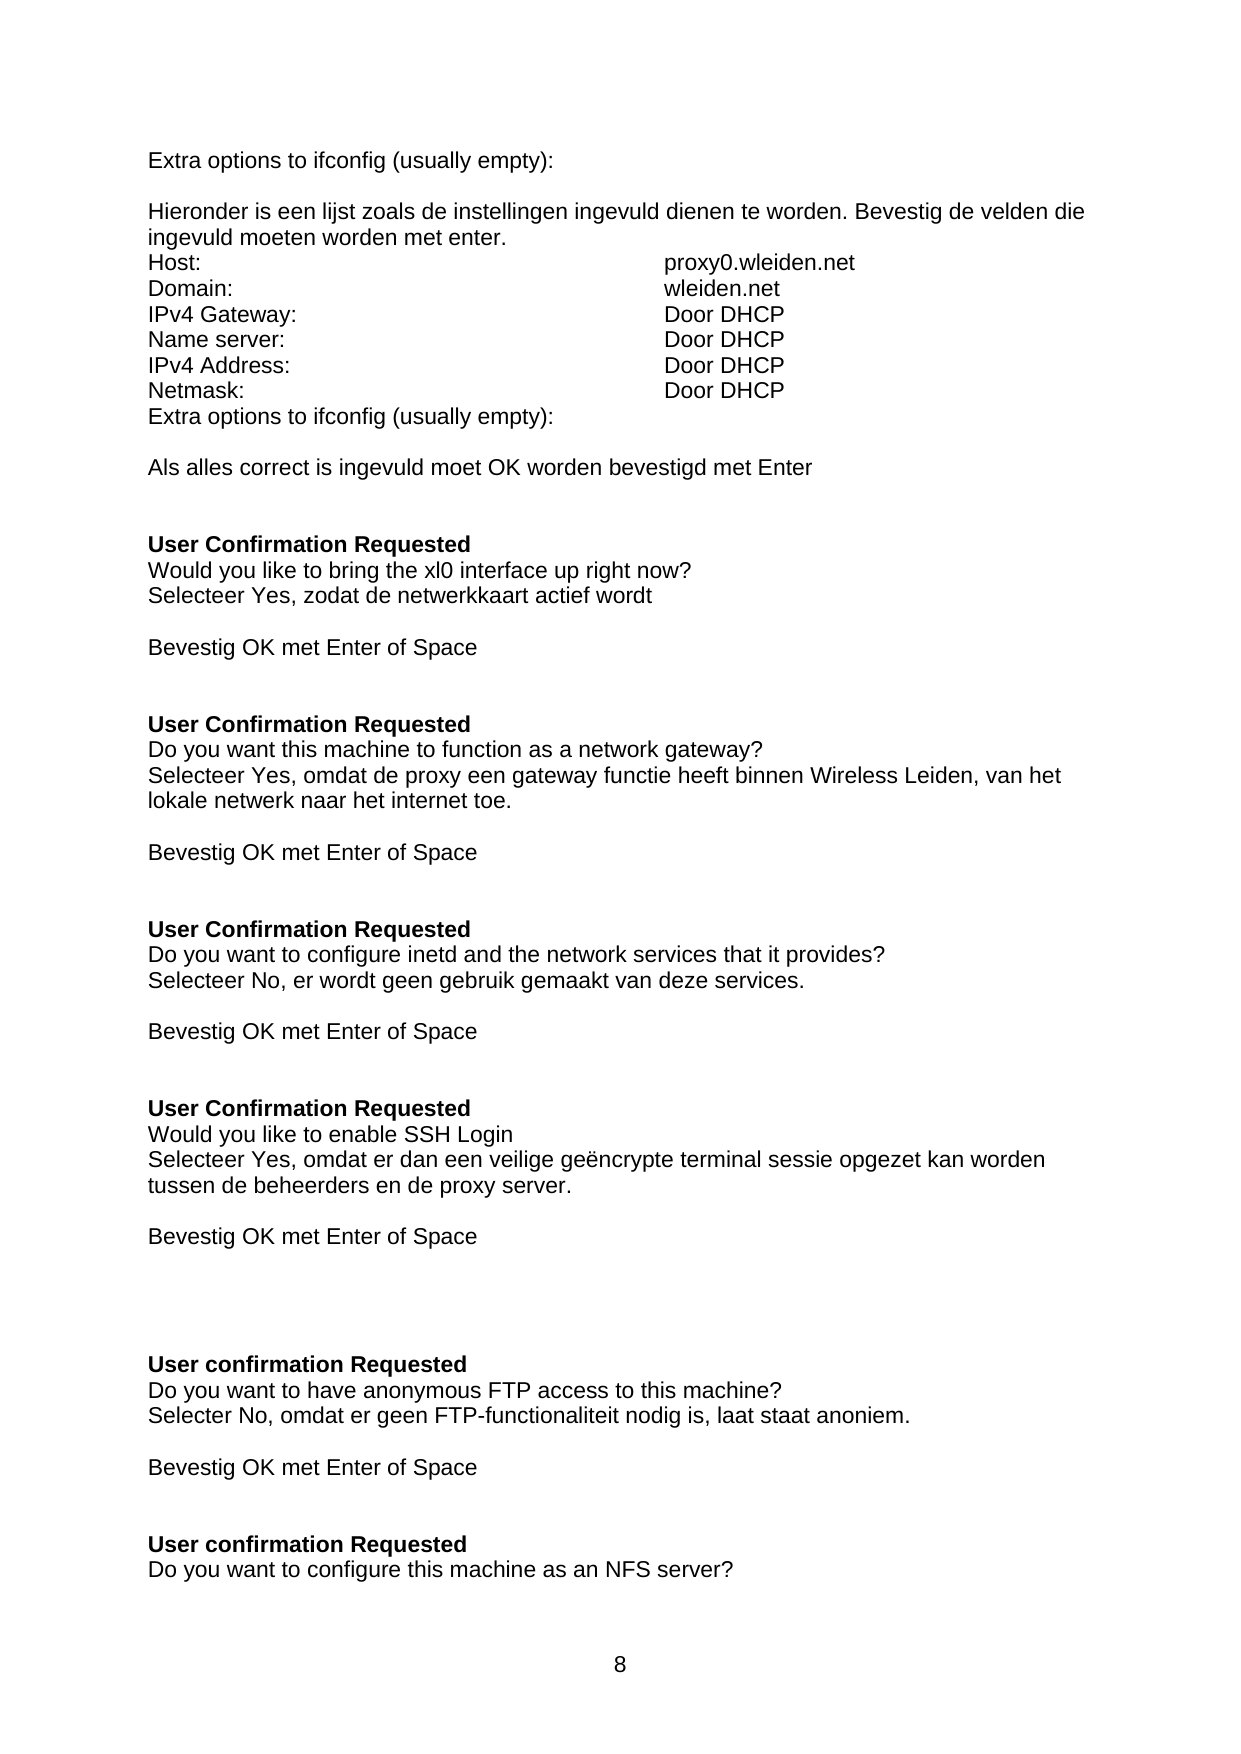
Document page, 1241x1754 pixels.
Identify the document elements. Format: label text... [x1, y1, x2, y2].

text Selecter No, omdat er geen FTP-functionaliteit nodig is, laat staat anoniem. [148, 1403, 1092, 1429]
text Do you want this machine to function as a network gateway? [148, 737, 1092, 763]
text Bevestig OK met Enter of Space [148, 634, 1092, 660]
text Bevestig OK met Enter of Space [148, 1224, 1092, 1249]
text User Confirmation Requested [148, 1096, 1092, 1121]
text IPv4 Address: Door DHCP [148, 353, 1092, 378]
text Als alles correct is ingevuld moet OK worden bevestigd met Enter [148, 455, 1092, 481]
text IPv4 Gateway: Door DHCP [148, 301, 1092, 327]
text Selecteer Yes, omdat de proxy een gateway functie heeft binnen Wireless Leiden, van het lokale netwerk naar het internet toe. [148, 763, 1092, 814]
text Selecteer Yes, omdat er dan een veilige geëncrypte terminal sessie opgezet kan worden tussen de beheerders en de proxy server. [148, 1147, 1092, 1198]
text Selecteer Yes, zodat de netwerkkaart actief wordt [148, 583, 1092, 609]
text User Confirmation Requested [148, 532, 1092, 558]
text Bevestig OK met Enter of Space [148, 1019, 1092, 1044]
text User confirmation Requested [148, 1531, 1092, 1557]
text Bevestig OK met Enter of Space [148, 839, 1092, 865]
text Selecteer No, er wordt geen gebruik gemaakt van deze services. [148, 968, 1092, 993]
text User Confirmation Requested [148, 916, 1092, 942]
text Hieronder is een lijst zoals de instellingen ingevuld dienen te worden. Bevestig de velden die ingevuld moeten worden met enter. [148, 199, 1092, 250]
text Extra options to ifconfig (usually empty): [148, 404, 1092, 429]
text Netmask: Door DHCP [148, 378, 1092, 404]
text User confirmation Requested [148, 1352, 1092, 1378]
text Host: proxy0.wleiden.net [148, 250, 1092, 276]
text Would you like to bring the xl0 interface up right now? [148, 558, 1092, 583]
text Would you like to enable SSH Login [148, 1121, 1092, 1147]
text Extra options to ifconfig (usually empty): [148, 148, 1092, 173]
text Do you want to configure this machine as an NFS server? [148, 1557, 1092, 1583]
text User Confirmation Requested [148, 711, 1092, 737]
text Do you want to configure inetd and the network services that it provides? [148, 942, 1092, 968]
text Bevestig OK met Enter of Space [148, 1454, 1092, 1480]
text Do you want to have anonymous FTP access to this machine? [148, 1378, 1092, 1403]
text Domain: wleiden.net [148, 276, 1092, 301]
text Name server: Door DHCP [148, 327, 1092, 353]
